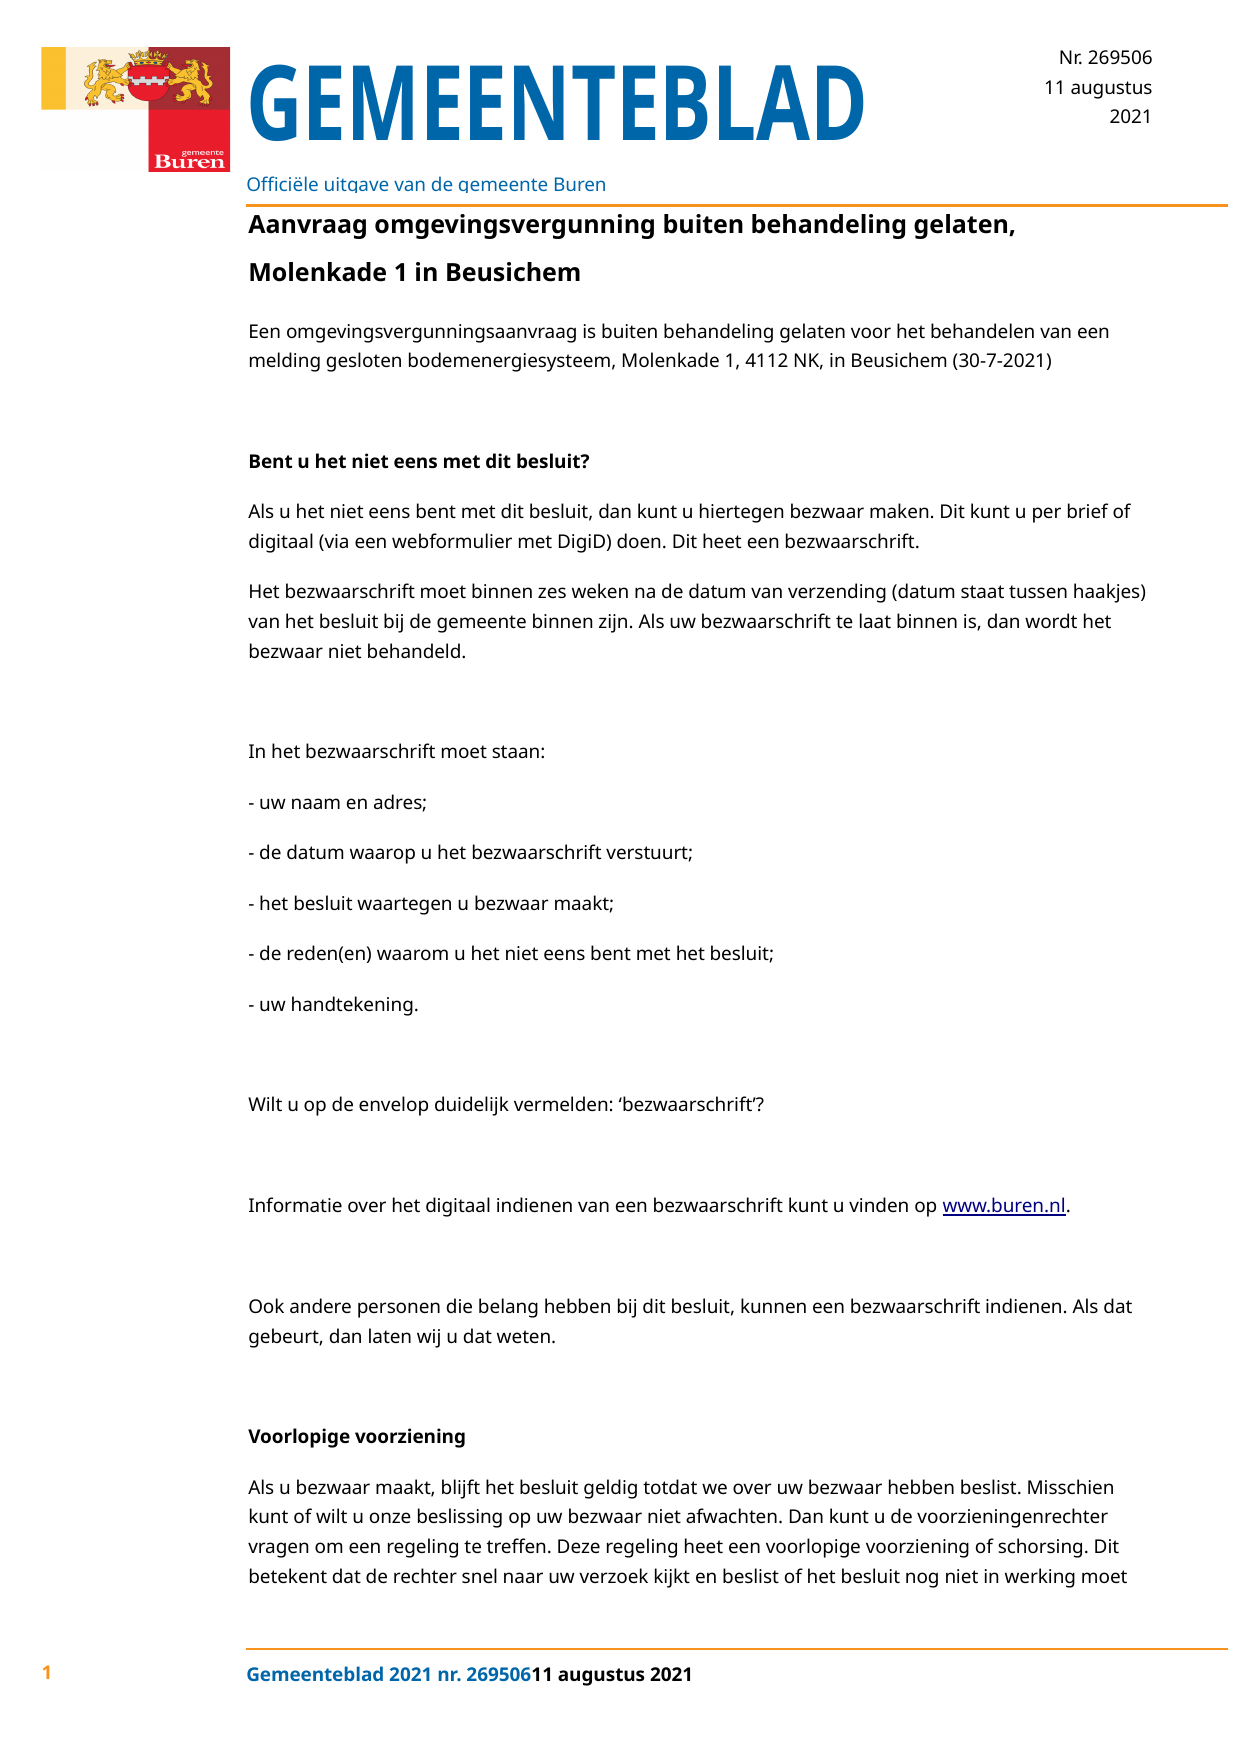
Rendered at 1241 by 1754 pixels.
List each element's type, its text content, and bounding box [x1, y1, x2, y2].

text - de reden(en) waarom u het niet eens bent met het besluit; [248, 940, 1152, 966]
text Informatie over het digitaal indienen van een bezwaarschrift kunt u vinden op www.buren.nl. [248, 1192, 1152, 1218]
text Aanvraag omgevingsvergunning buiten behandeling gelaten, Molenkade 1 in Beusichem [248, 207, 1152, 288]
text - uw handtekening. [248, 991, 1152, 1017]
text Bent u het niet eens met dit besluit? [248, 448, 1152, 474]
text Als u het niet eens bent met dit besluit, dan kunt u hiertegen bezwaar maken. Dit kunt u per brief of digitaal (via een webformulier met DigiD) doen. Dit heet een bezwaarschrift. [248, 499, 1152, 554]
text Het bezwaarschrift moet binnen zes weken na de datum van verzending (datum staat tussen haakjes) van het besluit bij de gemeente binnen zijn. Als uw bezwaarschrift te laat binnen is, dan wordt het bezwaar niet behandeld. [248, 579, 1152, 664]
text - de datum waarop u het bezwaarschrift verstuurt; [248, 839, 1152, 865]
text - uw naam en adres; [248, 789, 1152, 815]
text Als u bezwaar maakt, blijft het besluit geldig totdat we over uw bezwaar hebben beslist. Misschien kunt of wilt u onze beslissing op uw bezwaar niet afwachten. Dan kunt u de voorzieningenrechter vragen om een regeling te treffen. Deze regeling heet een voorlopige voorziening of schorsing. Dit betekent dat de rechter snel naar uw verzoek kijkt en beslist of het besluit nog niet in werking moet [248, 1474, 1152, 1589]
text Voorlopige voorziening [248, 1424, 1152, 1449]
text Wilt u op de envelop duidelijk vermelden: ‘bezwaarschrift’? [248, 1092, 1152, 1117]
picture [41, 47, 231, 172]
text Ook andere personen die belang hebben bij dit besluit, kunnen een bezwaarschrift indienen. Als dat gebeurt, dan laten wij u dat weten. [248, 1293, 1152, 1349]
text In het bezwaarschrift moet staan: [248, 739, 1152, 764]
text Een omgevingsvergunningsaanvraag is buiten behandeling gelaten voor het behandelen van een melding gesloten bodemenergiesysteem, Molenkade 1, 4112 NK, in Beusichem (30-7-2021) [248, 318, 1152, 373]
text - het besluit waartegen u bezwaar maakt; [248, 890, 1152, 916]
